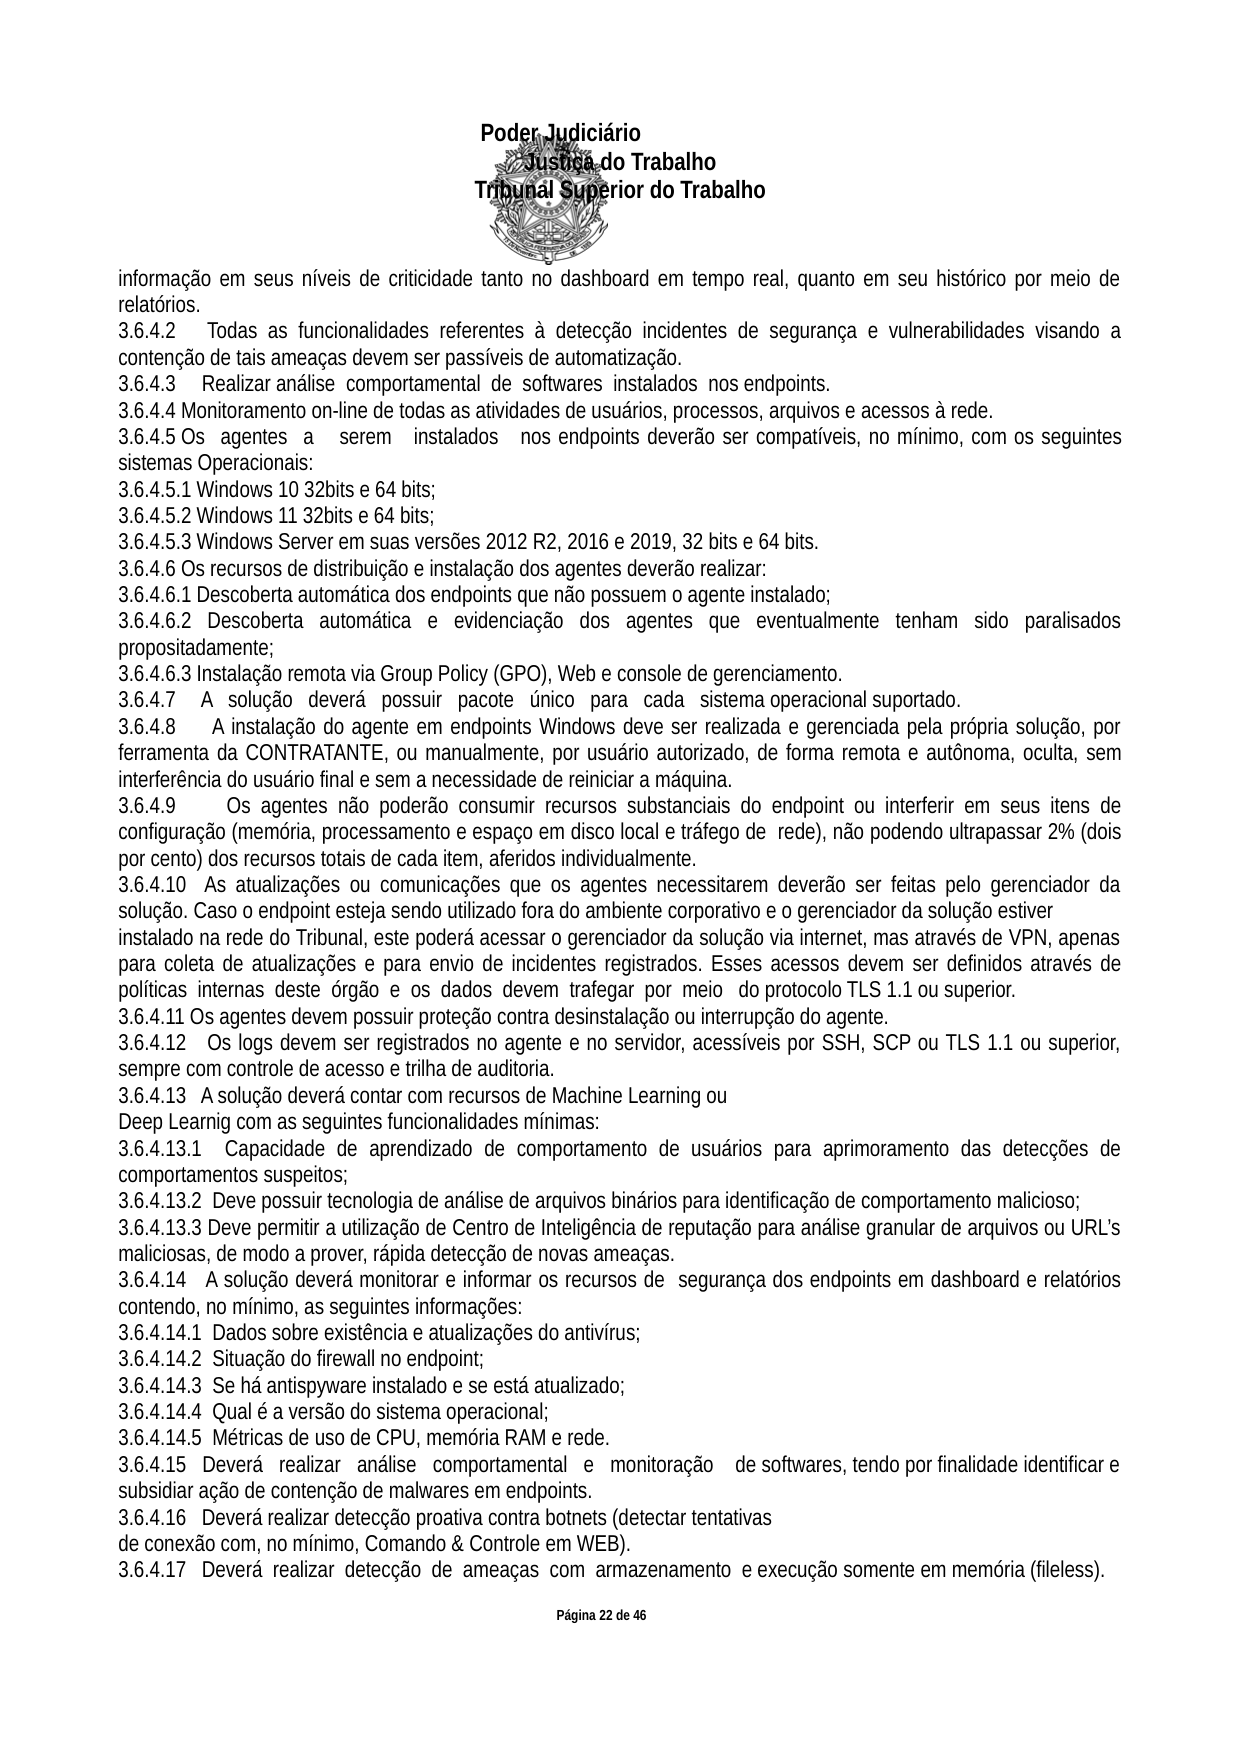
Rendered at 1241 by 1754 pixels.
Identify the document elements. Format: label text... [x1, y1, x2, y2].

text 3.6.4.14.1 Dados sobre existência e atualizações do antivírus; [118, 1319, 1122, 1345]
text 3.6.4.4 Monitoramento on-line de todas as atividades de usuários, processos, arquivos e acessos à rede. [118, 397, 1122, 423]
text de conexão com, no mínimo, Comando & Controle em WEB). [118, 1530, 1122, 1556]
text 3.6.4.14.4 Qual é a versão do sistema operacional; [118, 1398, 1122, 1424]
text 3.6.4.5.1 Windows 10 32bits e 64 bits; [118, 476, 1122, 502]
text 3.6.4.13.1 Capacidade de aprendizado de comportamento de usuários para aprimoramento das detecções de comportamentos suspeitos; [118, 1134, 1122, 1187]
text 3.6.4.5 Os agentes a serem instalados nos endpoints deverão ser compatíveis, no mínimo, com os seguintes sistemas Operacionais: [118, 423, 1122, 476]
text 3.6.4.6.2 Descoberta automática e evidenciação dos agentes que eventualmente tenham sido paralisados propositadamente; [118, 607, 1122, 660]
text 3.6.4.2 Todas as funcionalidades referentes à detecção incidentes de segurança e vulnerabilidades visando a contenção de tais ameaças devem ser passíveis de automatização. [118, 317, 1122, 370]
picture [489, 133, 608, 204]
text 3.6.4.14.5 Métricas de uso de CPU, memória RAM e rede. [118, 1424, 1122, 1451]
text 3.6.4.10 As atualizações ou comunicações que os agentes necessitarem deverão ser feitas pelo gerenciador da solução. Caso o endpoint esteja sendo utilizado fora do ambiente corporativo e o gerenciador da solução estiver [118, 871, 1122, 924]
text 3.6.4.12 Os logs devem ser registrados no agente e no servidor, acessíveis por SSH, SCP ou TLS 1.1 ou superior, sempre com controle de acesso e trilha de auditoria. [118, 1029, 1122, 1082]
text 3.6.4.14.2 Situação do firewall no endpoint; [118, 1345, 1122, 1372]
text informação em seus níveis de criticidade tanto no dashboard em tempo real, quanto em seu histórico por meio de relatórios. [118, 204, 1122, 317]
text 3.6.4.14 A solução deverá monitorar e informar os recursos de segurança dos endpoints em dashboard e relatórios contendo, no mínimo, as seguintes informações: [118, 1266, 1122, 1319]
text 3.6.4.8 A instalação do agente em endpoints Windows deve ser realizada e gerenciada pela própria solução, por ferramenta da CONTRATANTE, ou manualmente, por usuário autorizado, de forma remota e autônoma, oculta, sem interferência do usuário final e sem a necessidade de reiniciar a máquina. [118, 713, 1122, 792]
text 3.6.4.14.3 Se há antispyware instalado e se está atualizado; [118, 1372, 1122, 1398]
text 3.6.4.13.2 Deve possuir tecnologia de análise de arquivos binários para identificação de comportamento malicioso; [118, 1187, 1122, 1213]
text Deep Learnig com as seguintes funcionalidades mínimas: [118, 1108, 1122, 1134]
text 3.6.4.15 Deverá realizar análise comportamental e monitoração de softwares, tendo por finalidade identificar e subsidiar ação de contenção de malwares em endpoints. [118, 1451, 1122, 1503]
text 3.6.4.17 Deverá realizar detecção de ameaças com armazenamento e execução somente em memória (fileless). [118, 1556, 1122, 1582]
text 3.6.4.5.2 Windows 11 32bits e 64 bits; [118, 502, 1122, 528]
text 3.6.4.6.3 Instalação remota via Group Policy (GPO), Web e console de gerenciamento. [118, 660, 1122, 686]
text 3.6.4.6 Os recursos de distribuição e instalação dos agentes deverão realizar: [118, 555, 1122, 581]
text 3.6.4.13 A solução deverá contar com recursos de Machine Learning ou [118, 1082, 1122, 1108]
text 3.6.4.11 Os agentes devem possuir proteção contra desinstalação ou interrupção do agente. [118, 1003, 1122, 1029]
text 3.6.4.6.1 Descoberta automática dos endpoints que não possuem o agente instalado; [118, 581, 1122, 607]
text 3.6.4.3 Realizar análise comportamental de softwares instalados nos endpoints. [118, 370, 1122, 397]
text 3.6.4.9 Os agentes não poderão consumir recursos substanciais do endpoint ou interferir em seus itens de configuração (memória, processamento e espaço em disco local e tráfego de rede), não podendo ultrapassar 2% (dois por cento) dos recursos totais de cada item, aferidos individualmente. [118, 792, 1122, 871]
text 3.6.4.7 A solução deverá possuir pacote único para cada sistema operacional suportado. [118, 686, 1122, 713]
text 3.6.4.16 Deverá realizar detecção proativa contra botnets (detectar tentativas [118, 1503, 1122, 1530]
text 3.6.4.13.3 Deve permitir a utilização de Centro de Inteligência de reputação para análise granular de arquivos ou URL’s maliciosas, de modo a prover, rápida detecção de novas ameaças. [118, 1213, 1122, 1266]
text instalado na rede do Tribunal, este poderá acessar o gerenciador da solução via internet, mas através de VPN, apenas para coleta de atualizações e para envio de incidentes registrados. Esses acessos devem ser definidos através de políticas internas deste órgão e os dados devem trafegar por meio do protocolo TLS 1.1 ou superior. [118, 924, 1122, 1003]
text 3.6.4.5.3 Windows Server em suas versões 2012 R2, 2016 e 2019, 32 bits e 64 bits. [118, 528, 1122, 555]
